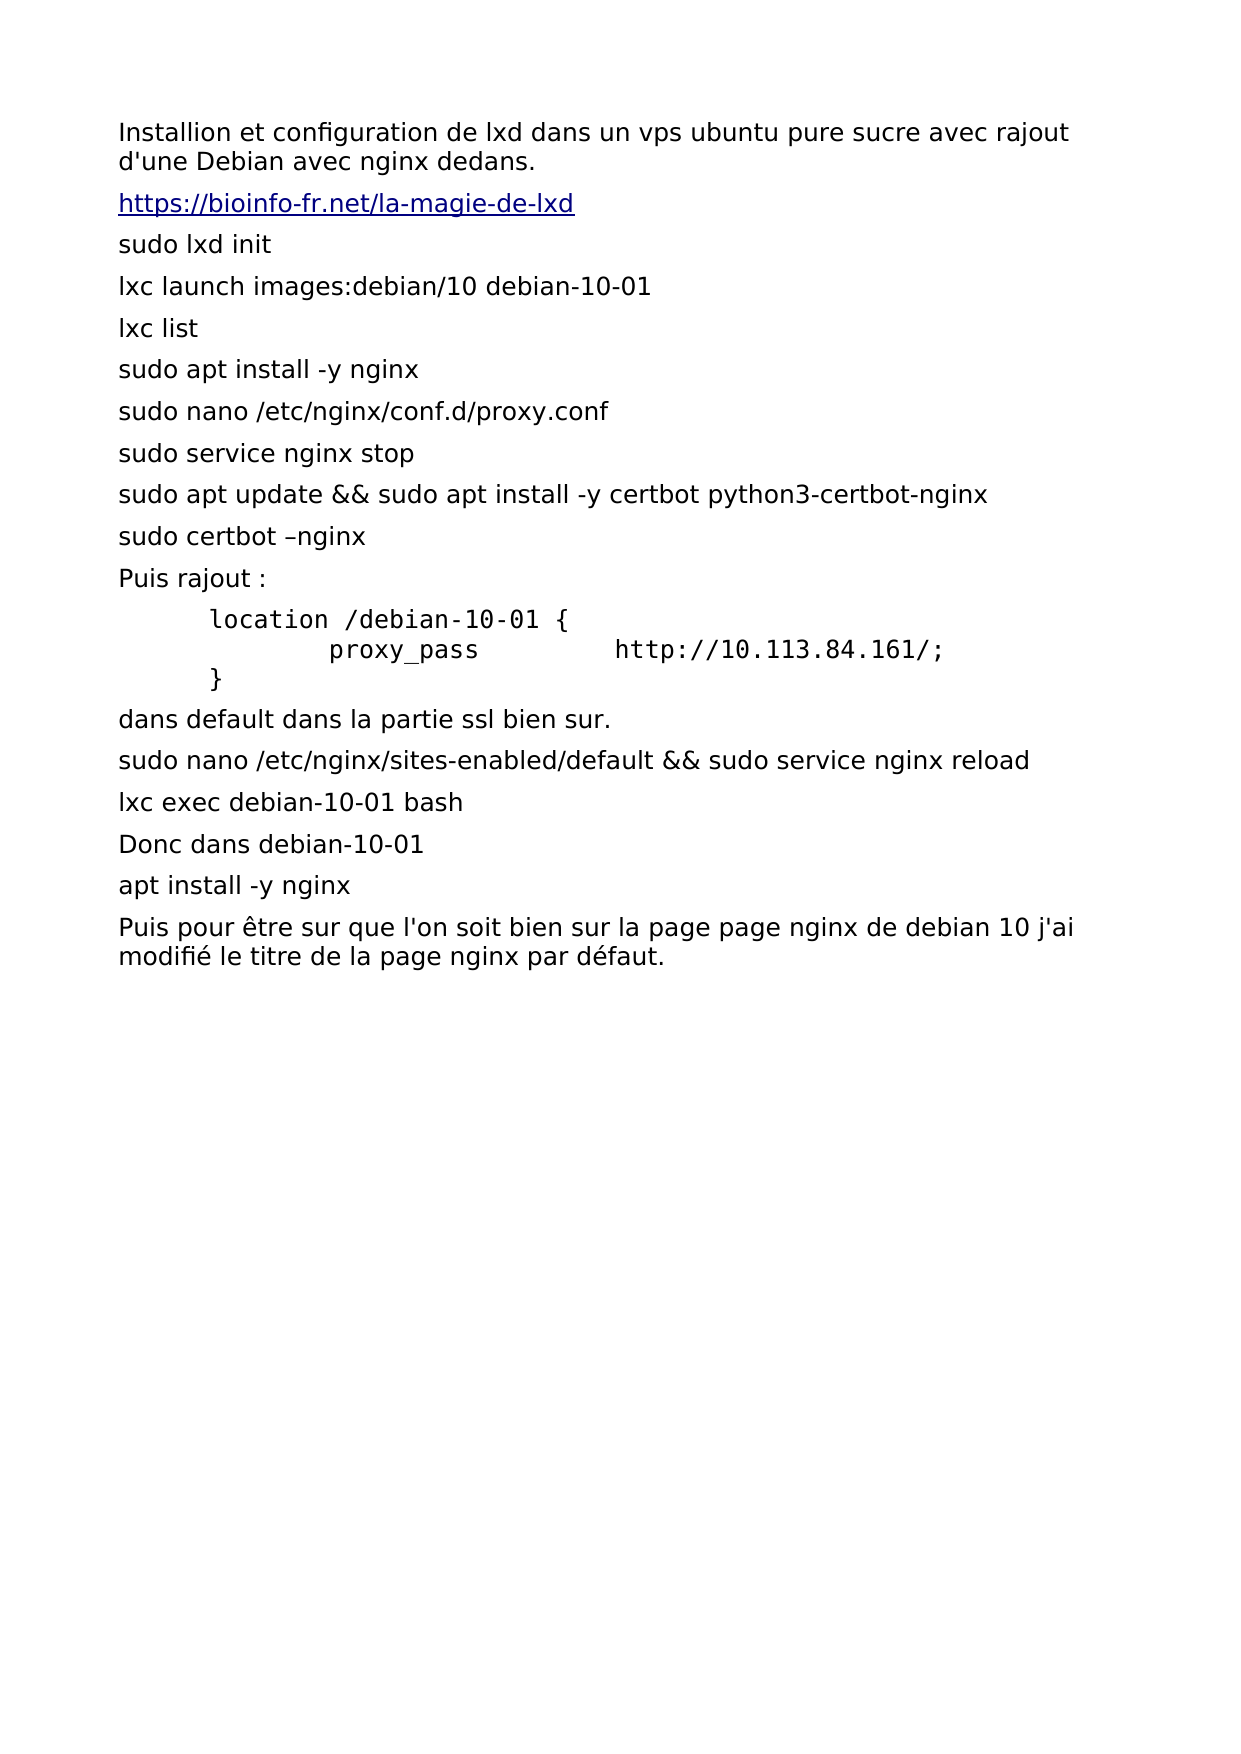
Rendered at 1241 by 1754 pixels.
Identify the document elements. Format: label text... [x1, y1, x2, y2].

text sudo service nginx stop [118, 439, 1122, 468]
text sudo apt update && sudo apt install -y certbot python3-certbot-nginx [118, 481, 1122, 510]
text Puis rajout : [118, 564, 1122, 593]
text sudo apt install -y nginx [118, 356, 1122, 385]
text location /debian-10-01 { proxy_pass http://10.113.84.161/; } [118, 606, 1122, 693]
text lxc exec debian-10-01 bash [118, 788, 1122, 817]
text apt install -y nginx [118, 872, 1122, 901]
text lxc list [118, 314, 1122, 343]
text lxc launch images:debian/10 debian-10-01 [118, 272, 1122, 301]
text sudo certbot –nginx [118, 522, 1122, 551]
text Donc dans debian-10-01 [118, 830, 1122, 859]
text https://bioinfo-fr.net/la-magie-de-lxd [118, 189, 1122, 218]
text sudo nano /etc/nginx/conf.d/proxy.conf [118, 397, 1122, 426]
text Puis pour être sur que l'on soit bien sur la page page nginx de debian 10 j'ai modifié le titre de la page nginx par défaut. [118, 913, 1122, 972]
text sudo lxd init [118, 231, 1122, 260]
text dans default dans la partie ssl bien sur. [118, 705, 1122, 734]
text sudo nano /etc/nginx/sites-enabled/default && sudo service nginx reload [118, 747, 1122, 776]
text Installion et configuration de lxd dans un vps ubuntu pure sucre avec rajout d'une Debian avec nginx dedans. [118, 118, 1122, 176]
